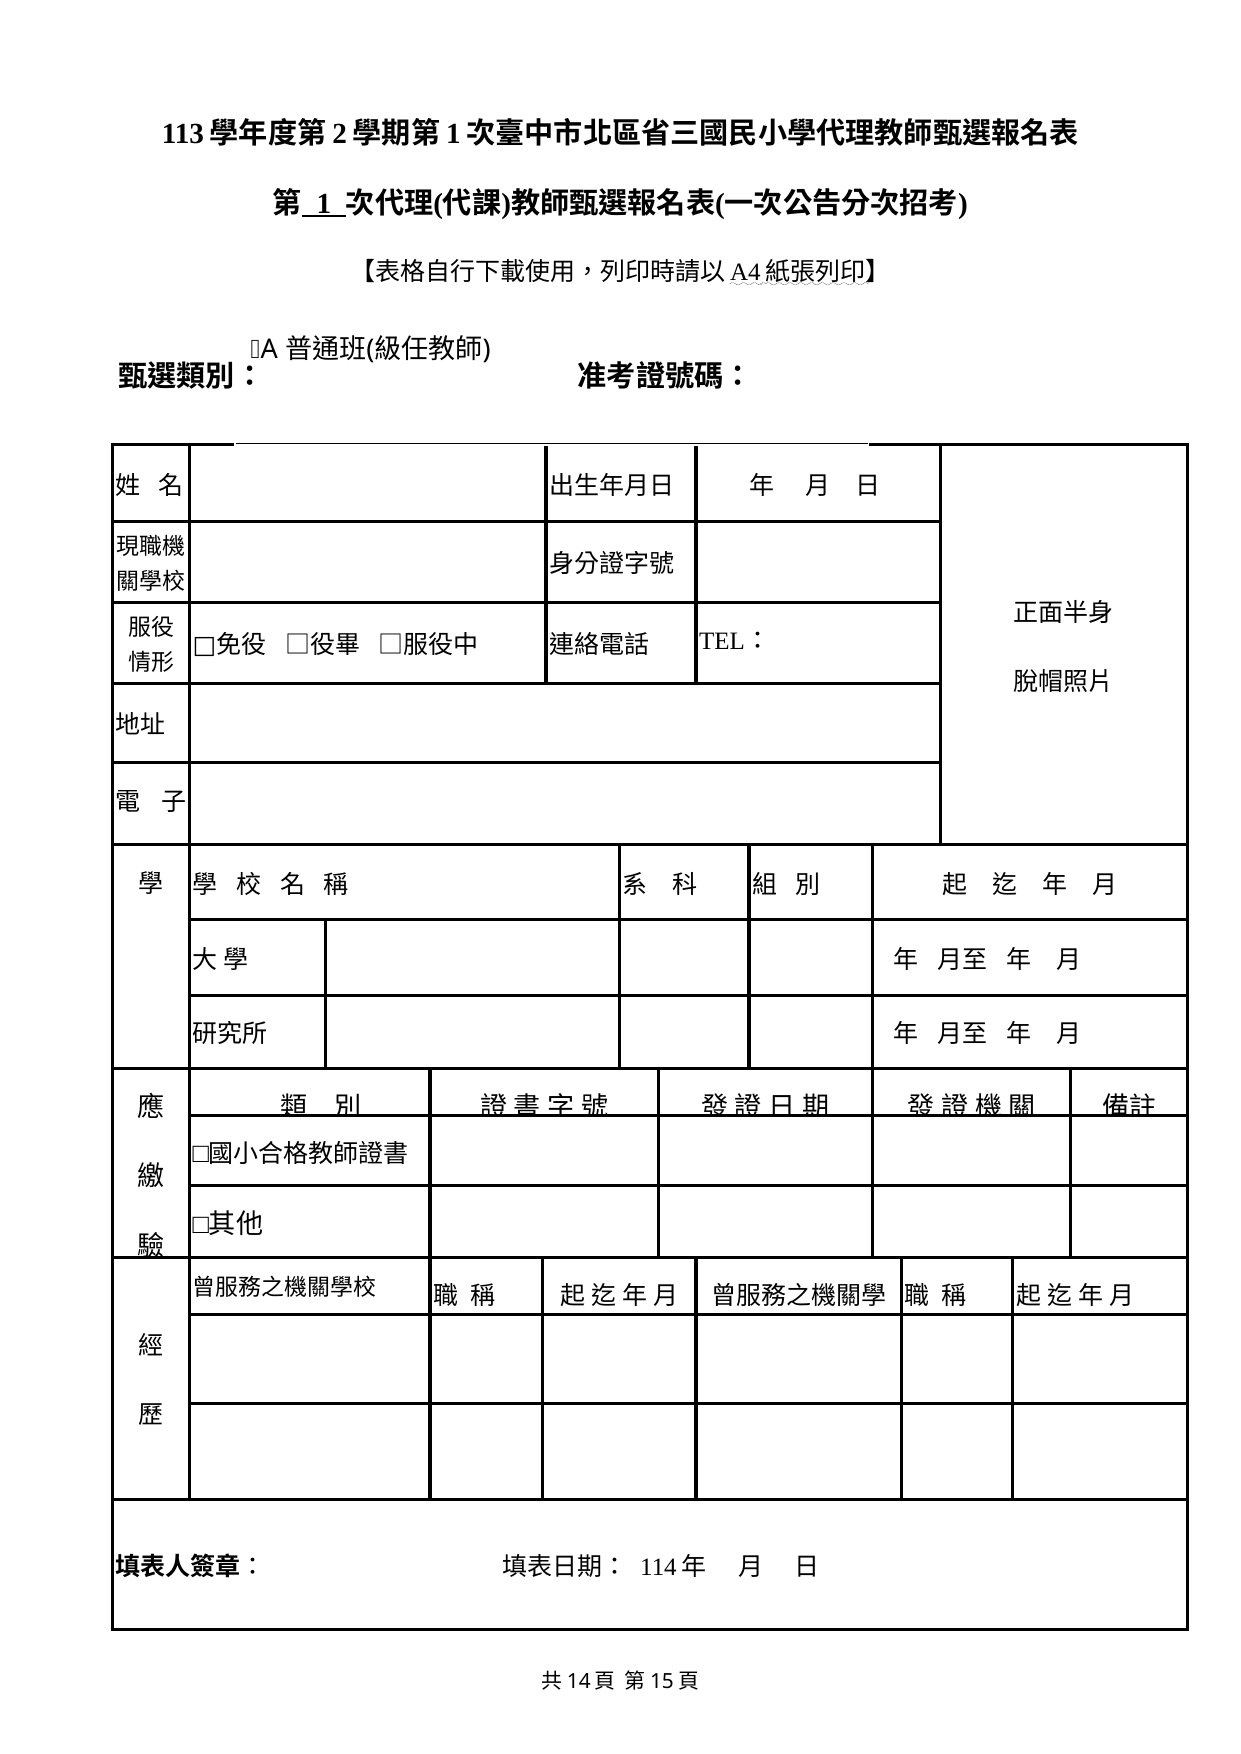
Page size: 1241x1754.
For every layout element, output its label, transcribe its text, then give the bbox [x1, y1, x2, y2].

table_cell 備註 [1072, 1070, 1186, 1113]
table_cell [191, 764, 939, 843]
table_cell 發 證 機 關 [874, 1070, 1069, 1113]
table_cell 類 別 [191, 1070, 428, 1113]
table_header 年 月 日 [698, 446, 939, 520]
table_cell 電子郵件 [114, 764, 188, 843]
table_cell 填表人簽章： 填表日期： 114年 月 日 [114, 1501, 1186, 1627]
table_cell [432, 1117, 657, 1184]
table_cell 經 歷 [114, 1259, 188, 1498]
text 【表格自行下載使用，列印時請以A4紙張列印】 [118, 235, 1122, 304]
text 甄選類別： 准考證號碼： [236, 339, 868, 409]
table_cell 年 月至 年 月 [874, 921, 1186, 993]
table_cell [621, 997, 747, 1067]
table_cell 學 校 名 稱 [191, 846, 618, 918]
table_cell □其他 [191, 1187, 428, 1256]
table_cell [698, 1405, 900, 1498]
table_cell [1014, 1316, 1186, 1402]
table_cell 大 學 [191, 921, 324, 993]
table_cell [544, 1405, 694, 1498]
table_cell [327, 921, 618, 993]
table_cell 起 迄 年 月 [544, 1259, 694, 1312]
table_cell TEL： 手機： [698, 604, 939, 682]
table_cell [621, 921, 747, 993]
text 甄選類別： 准考證號碼： [869, 339, 1122, 409]
table_cell 起 迄 年 月 [1014, 1259, 1186, 1312]
table_cell [698, 1316, 900, 1402]
table_cell 職 稱 [432, 1259, 541, 1312]
table_cell □國小合格教師證書 [191, 1117, 428, 1184]
table_cell [698, 523, 939, 601]
table_cell [1014, 1405, 1186, 1498]
table_header 姓 名 [114, 446, 188, 520]
table_cell 身分證字號 [548, 523, 694, 601]
table_cell 系 科 [621, 846, 747, 918]
table_cell 曾服務之機關學校 [698, 1259, 900, 1312]
table_cell [544, 1316, 694, 1402]
table_cell [903, 1316, 1011, 1402]
table_cell 學 歷 [114, 846, 188, 1067]
table_cell [751, 921, 871, 993]
table_cell [1072, 1187, 1186, 1256]
text 113學年度第2學期第1次臺中市北區省三國民小學代理教師甄選報名表 [118, 96, 1122, 166]
table_cell 地址 [114, 685, 188, 761]
table_cell □免役 □役畢 □服役中 [191, 604, 544, 682]
table_cell 應 繳 驗 證 件 [114, 1070, 188, 1256]
table_cell [327, 997, 618, 1067]
text 第 1 次代理(代課)教師甄選報名表(一次公告分次招考) [118, 166, 1122, 235]
table_cell 職 稱 [903, 1259, 1011, 1312]
table_cell 組 別 [751, 846, 871, 918]
table_cell 現職機關學校 [114, 523, 188, 601]
table_cell 服役 情形 [114, 604, 188, 682]
table_cell [1072, 1117, 1186, 1184]
table_cell [191, 1405, 428, 1498]
table_cell [191, 685, 939, 761]
table_cell 發 證 日 期 [660, 1070, 871, 1113]
table_cell [432, 1316, 541, 1402]
table_cell [874, 1187, 1069, 1256]
table_cell [751, 997, 871, 1067]
table_cell [191, 1316, 428, 1402]
table_cell [660, 1117, 871, 1184]
table_cell 證 書 字 號 [432, 1070, 657, 1113]
text 甄選類別： 准考證號碼： [118, 339, 234, 409]
table_cell [874, 1117, 1069, 1184]
table_header [191, 446, 544, 520]
table_header 正面半身 脫帽照片 [942, 446, 1186, 843]
table_cell [432, 1405, 541, 1498]
table_cell 曾服務之機關學校 [191, 1259, 428, 1312]
table_cell 起 迄 年 月 [874, 846, 1186, 918]
table_cell 研究所 [191, 997, 324, 1067]
table_cell [191, 523, 544, 601]
table_cell [903, 1405, 1011, 1498]
table_cell 連絡電話 [548, 604, 694, 682]
table_cell 年 月至 年 月 [874, 997, 1186, 1067]
table_header 出生年月日 [548, 446, 694, 520]
table_cell [432, 1187, 657, 1256]
table_cell [660, 1187, 871, 1256]
text A 普通班(級任教師) [250, 328, 853, 366]
